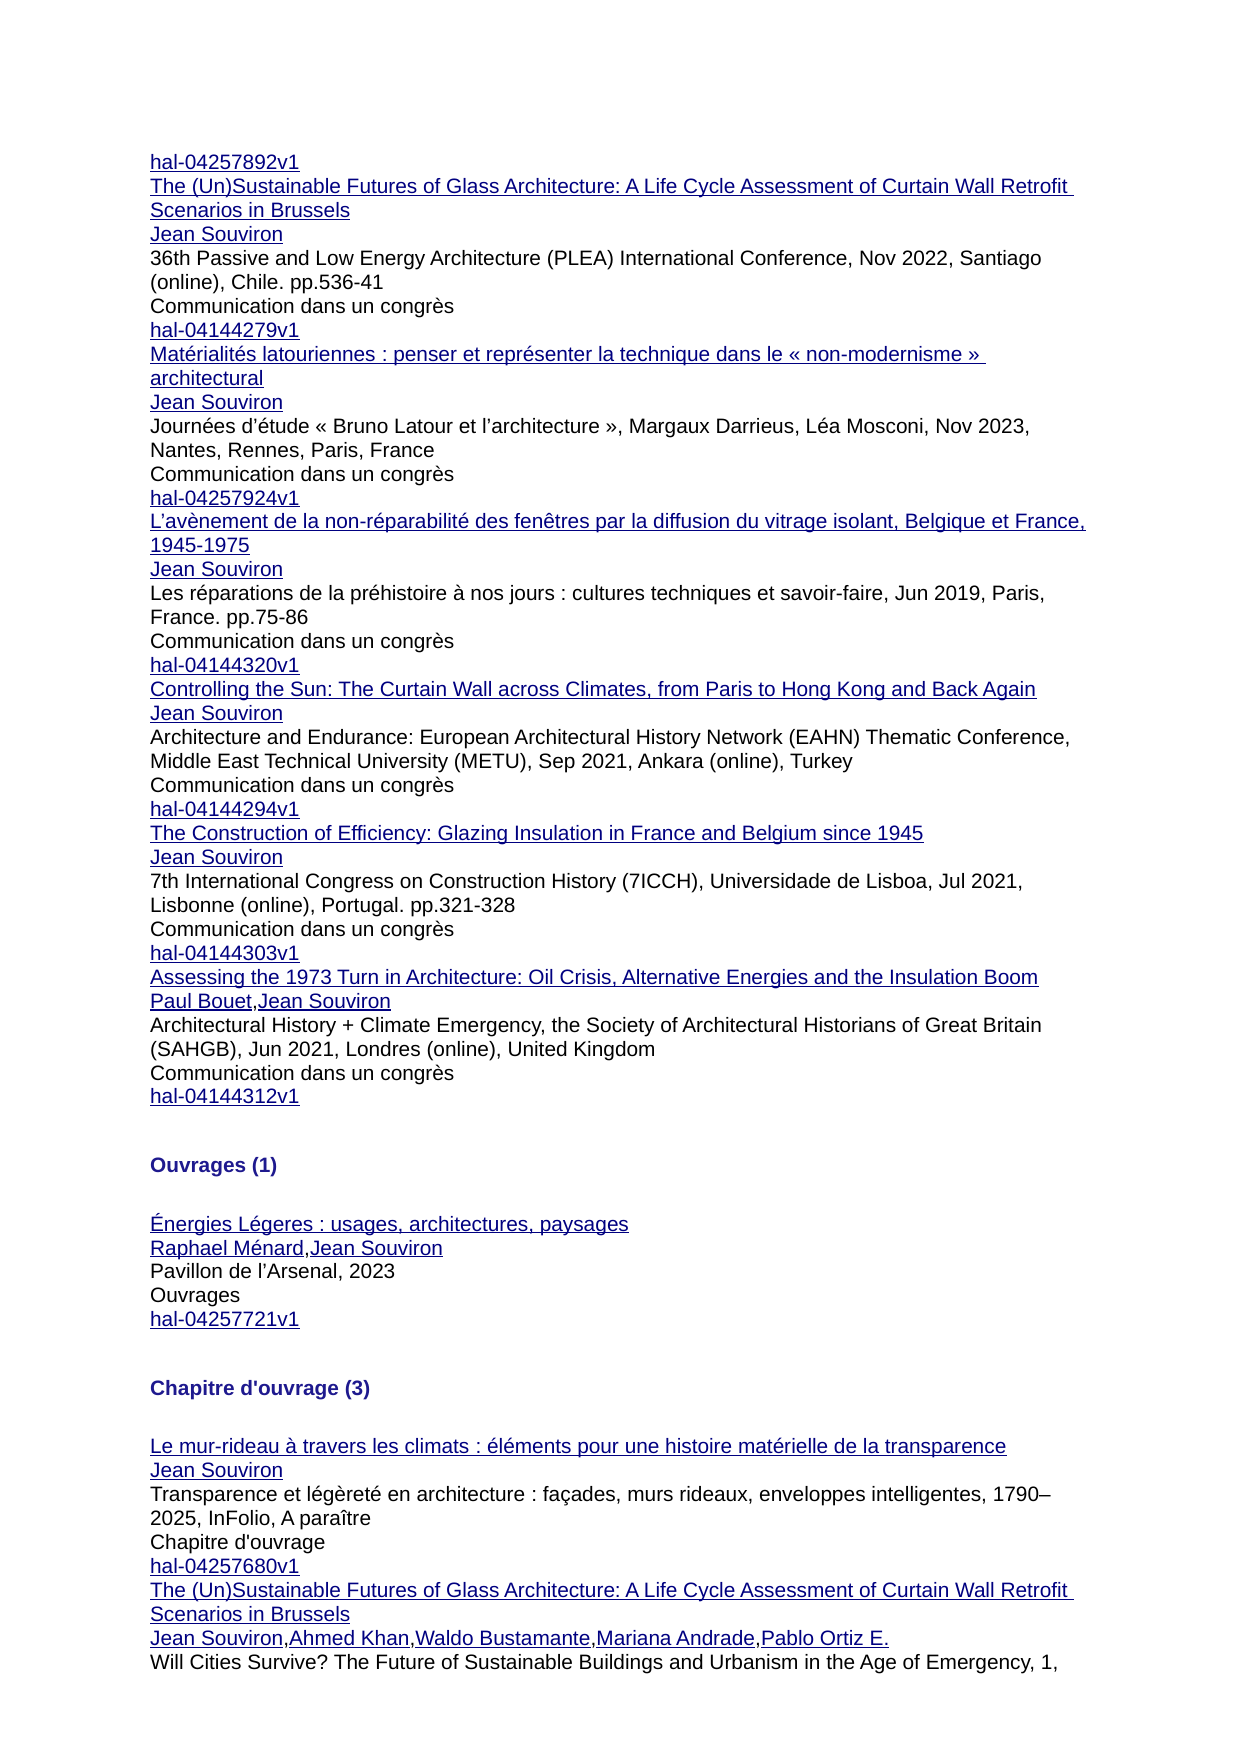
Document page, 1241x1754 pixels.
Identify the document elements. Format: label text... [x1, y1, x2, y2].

table_cell L’avènement de la non-réparabilité des fenêtres par la diffusion du vitrage isolant, Belgique et France, 1945-1975 Jean Souviron Les réparations de la préhistoire à nos jours : cultures techniques et savoir-faire, Jun 2019, Paris, France. pp.75-86 Communication dans un congrès hal-04144320v1 [150, 509, 1090, 677]
table_cell hal-04257892v1 [150, 150, 1090, 174]
table_header Énergies Légeres : usages, architectures, paysages Raphael Ménard,Jean Souviron Pavillon de l’Arsenal, 2023 Ouvrages hal-04257721v1 [150, 1211, 1090, 1331]
table_header Le mur-rideau à travers les climats : éléments pour une histoire matérielle de la transparence Jean Souviron Transparence et légèreté en architecture : façades, murs rideaux, enveloppes intelligentes, 1790–2025, InFolio, A paraître Chapitre d'ouvrage hal-04257680v1 [150, 1434, 1090, 1578]
table_cell The (Un)Sustainable Futures of Glass Architecture: A Life Cycle Assessment of Curtain Wall Retrofit Scenarios in Brussels Jean Souviron,Ahmed Khan,Waldo Bustamante,Mariana Andrade,Pablo Ortiz E. Will Cities Survive? The Future of Sustainable Buildings and Urbanism in the Age of Emergency, 1, [150, 1578, 1090, 1674]
table_cell Controlling the Sun: The Curtain Wall across Climates, from Paris to Hong Kong and Back Again Jean Souviron Architecture and Endurance: European Architectural History Network (EAHN) Thematic Conference, Middle East Technical University (METU), Sep 2021, Ankara (online), Turkey Communication dans un congrès hal-04144294v1 [150, 677, 1090, 821]
subtitle Ouvrages (1) [150, 1153, 1090, 1177]
table_cell The Construction of Efficiency: Glazing Insulation in France and Belgium since 1945 Jean Souviron 7th International Congress on Construction History (7ICCH), Universidade de Lisboa, Jul 2021, Lisbonne (online), Portugal. pp.321-328 Communication dans un congrès hal-04144303v1 [150, 821, 1090, 964]
table_cell The (Un)Sustainable Futures of Glass Architecture: A Life Cycle Assessment of Curtain Wall Retrofit Scenarios in Brussels Jean Souviron 36th Passive and Low Energy Architecture (PLEA) International Conference, Nov 2022, Santiago (online), Chile. pp.536-41 Communication dans un congrès hal-04144279v1 [150, 174, 1090, 342]
table_cell Assessing the 1973 Turn in Architecture: Oil Crisis, Alternative Energies and the Insulation Boom Paul Bouet,Jean Souviron Architectural History + Climate Emergency, the Society of Architectural Historians of Great Britain (SAHGB), Jun 2021, Londres (online), United Kingdom Communication dans un congrès hal-04144312v1 [150, 965, 1090, 1108]
table_cell Matérialités latouriennes : penser et représenter la technique dans le « non-modernisme » architectural Jean Souviron Journées d’étude « Bruno Latour et l’architecture », Margaux Darrieus, Léa Mosconi, Nov 2023, Nantes, Rennes, Paris, France Communication dans un congrès hal-04257924v1 [150, 342, 1090, 509]
subtitle Chapitre d'ouvrage (3) [150, 1376, 1090, 1400]
